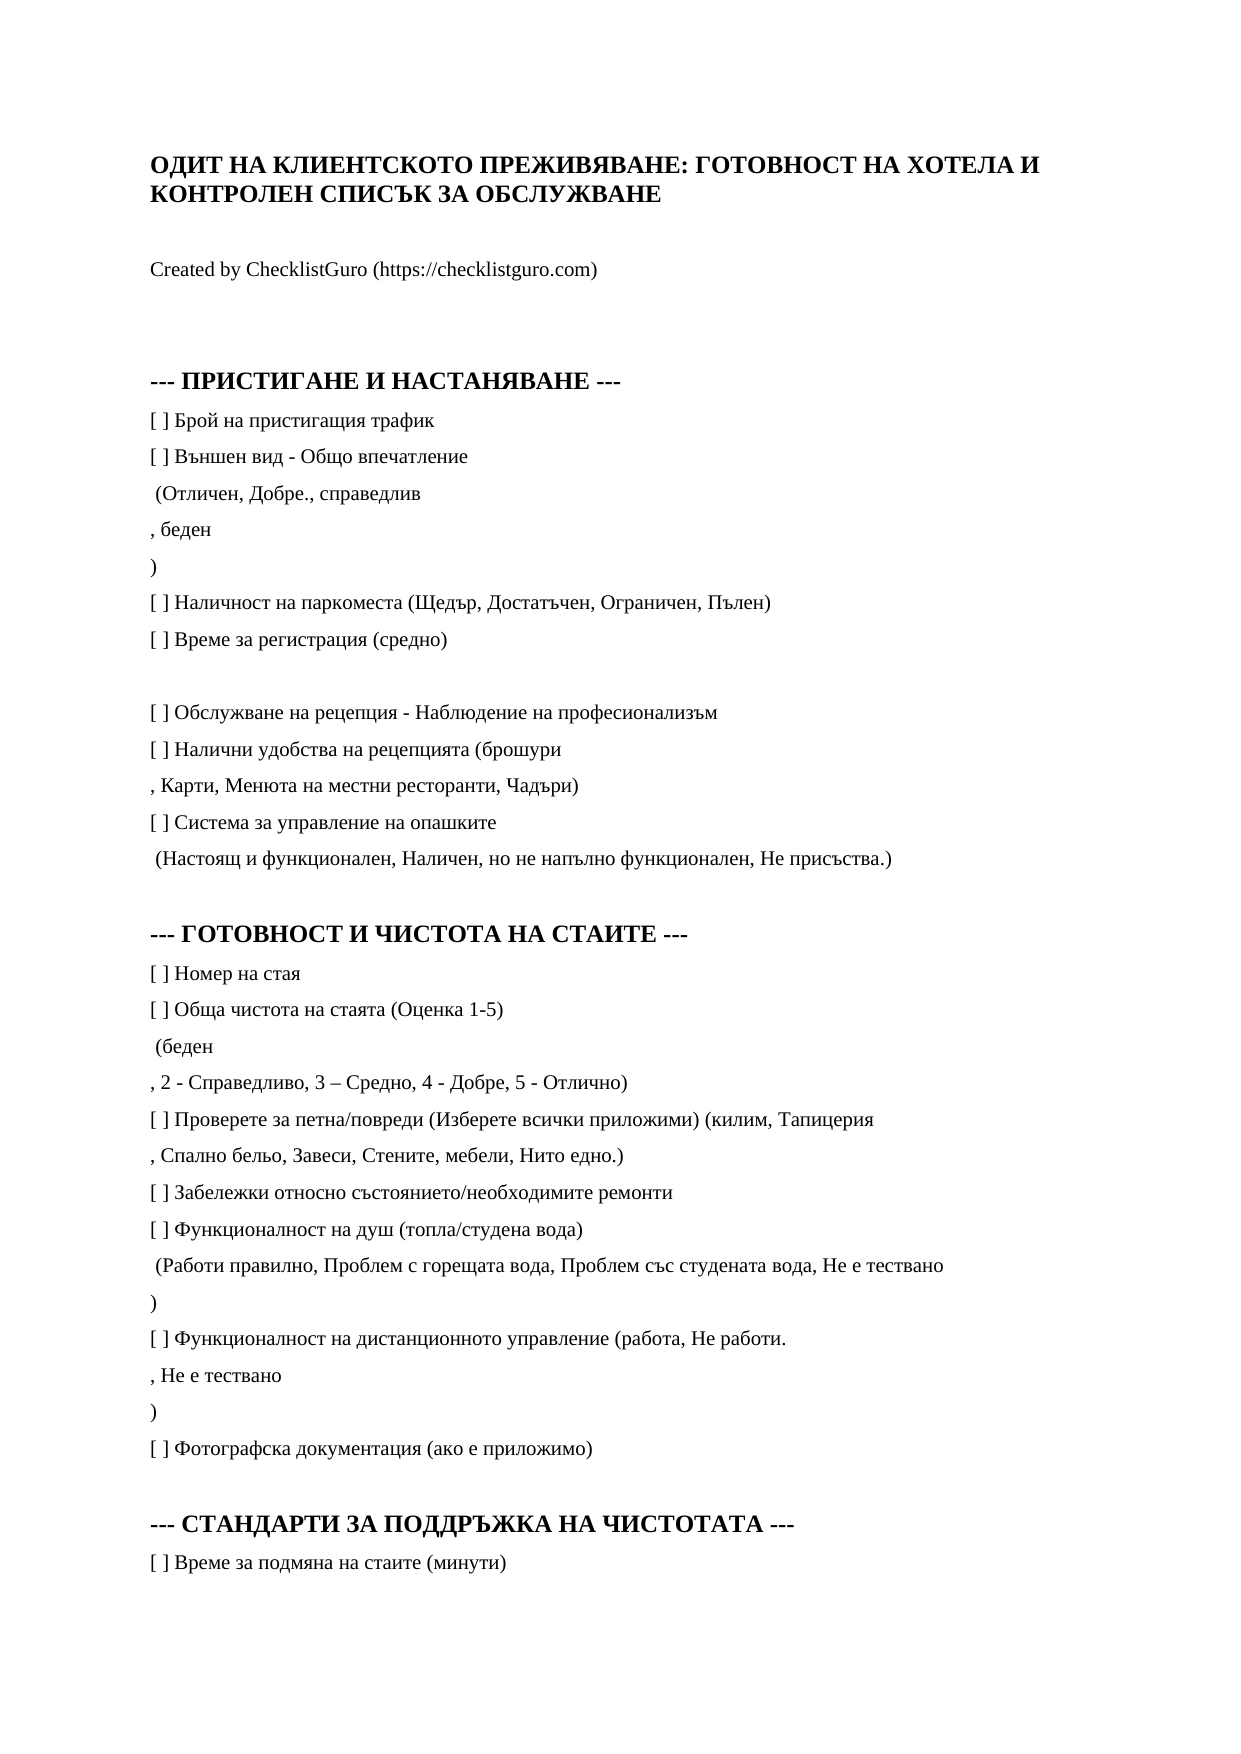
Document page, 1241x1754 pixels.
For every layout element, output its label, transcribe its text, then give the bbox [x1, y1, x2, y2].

text [ ] Номер на стая [150, 961, 1090, 985]
text --- СТАНДАРТИ ЗА ПОДДРЪЖКА НА ЧИСТОТАТА --- [150, 1509, 1090, 1538]
text [ ] Фотографска документация (ако е приложимо) [150, 1436, 1090, 1460]
text [ ] Функционалност на дистанционното управление (работа, Не работи. [150, 1326, 1090, 1350]
text [ ] Забележки относно състоянието/необходимите ремонти [150, 1180, 1090, 1204]
text (Отличен, Добре., справедлив [150, 481, 1090, 505]
text [ ] Проверете за петна/повреди (Изберете всички приложими) (килим, Тапицерия [150, 1107, 1090, 1131]
text Created by ChecklistGuro (https://checklistguro.com) [150, 257, 1090, 281]
text [ ] Обща чистота на стаята (Оценка 1-5) [150, 997, 1090, 1021]
text (Настоящ и функционален, Наличен, но не напълно функционален, Не присъства.) [150, 846, 1090, 870]
text , Карти, Менюта на местни ресторанти, Чадъри) [150, 773, 1090, 797]
text [ ] Брой на пристигащия трафик [150, 407, 1090, 432]
text ОДИТ НА КЛИЕНТСКОТО ПРЕЖИВЯВАНЕ: ГОТОВНОСТ НА ХОТЕЛА И КОНТРОЛЕН СПИСЪК ЗА ОБСЛУЖВАНЕ [150, 150, 1090, 207]
text (Работи правилно, Проблем с горещата вода, Проблем със студената вода, Не е тествано [150, 1253, 1090, 1277]
text [ ] Обслужване на рецепция - Наблюдение на професионализъм [150, 700, 1090, 724]
text [ ] Наличност на паркоместа (Щедър, Достатъчен, Ограничен, Пълен) [150, 590, 1090, 614]
text , беден [150, 517, 1090, 541]
text [ ] Функционалност на душ (топла/студена вода) [150, 1217, 1090, 1241]
text [ ] Време за подмяна на стаите (минути) [150, 1550, 1090, 1574]
text --- ПРИСТИГАНЕ И НАСТАНЯВАНЕ --- [150, 366, 1090, 395]
text (беден [150, 1034, 1090, 1058]
text [ ] Време за регистрация (средно) [150, 627, 1090, 651]
text ) [150, 554, 1090, 578]
text , Спално бельо, Завеси, Стените, мебели, Нито едно.) [150, 1143, 1090, 1167]
text ) [150, 1290, 1090, 1314]
text , 2 - Справедливо, 3 – Средно, 4 - Добре, 5 - Отлично) [150, 1070, 1090, 1094]
text , Не е тествано [150, 1363, 1090, 1387]
text [ ] Система за управление на опашките [150, 810, 1090, 834]
text [ ] Външен вид - Общо впечатление [150, 444, 1090, 468]
text ) [150, 1399, 1090, 1423]
text --- ГОТОВНОСТ И ЧИСТОТА НА СТАИТЕ --- [150, 919, 1090, 948]
text [ ] Налични удобства на рецепцията (брошури [150, 737, 1090, 761]
